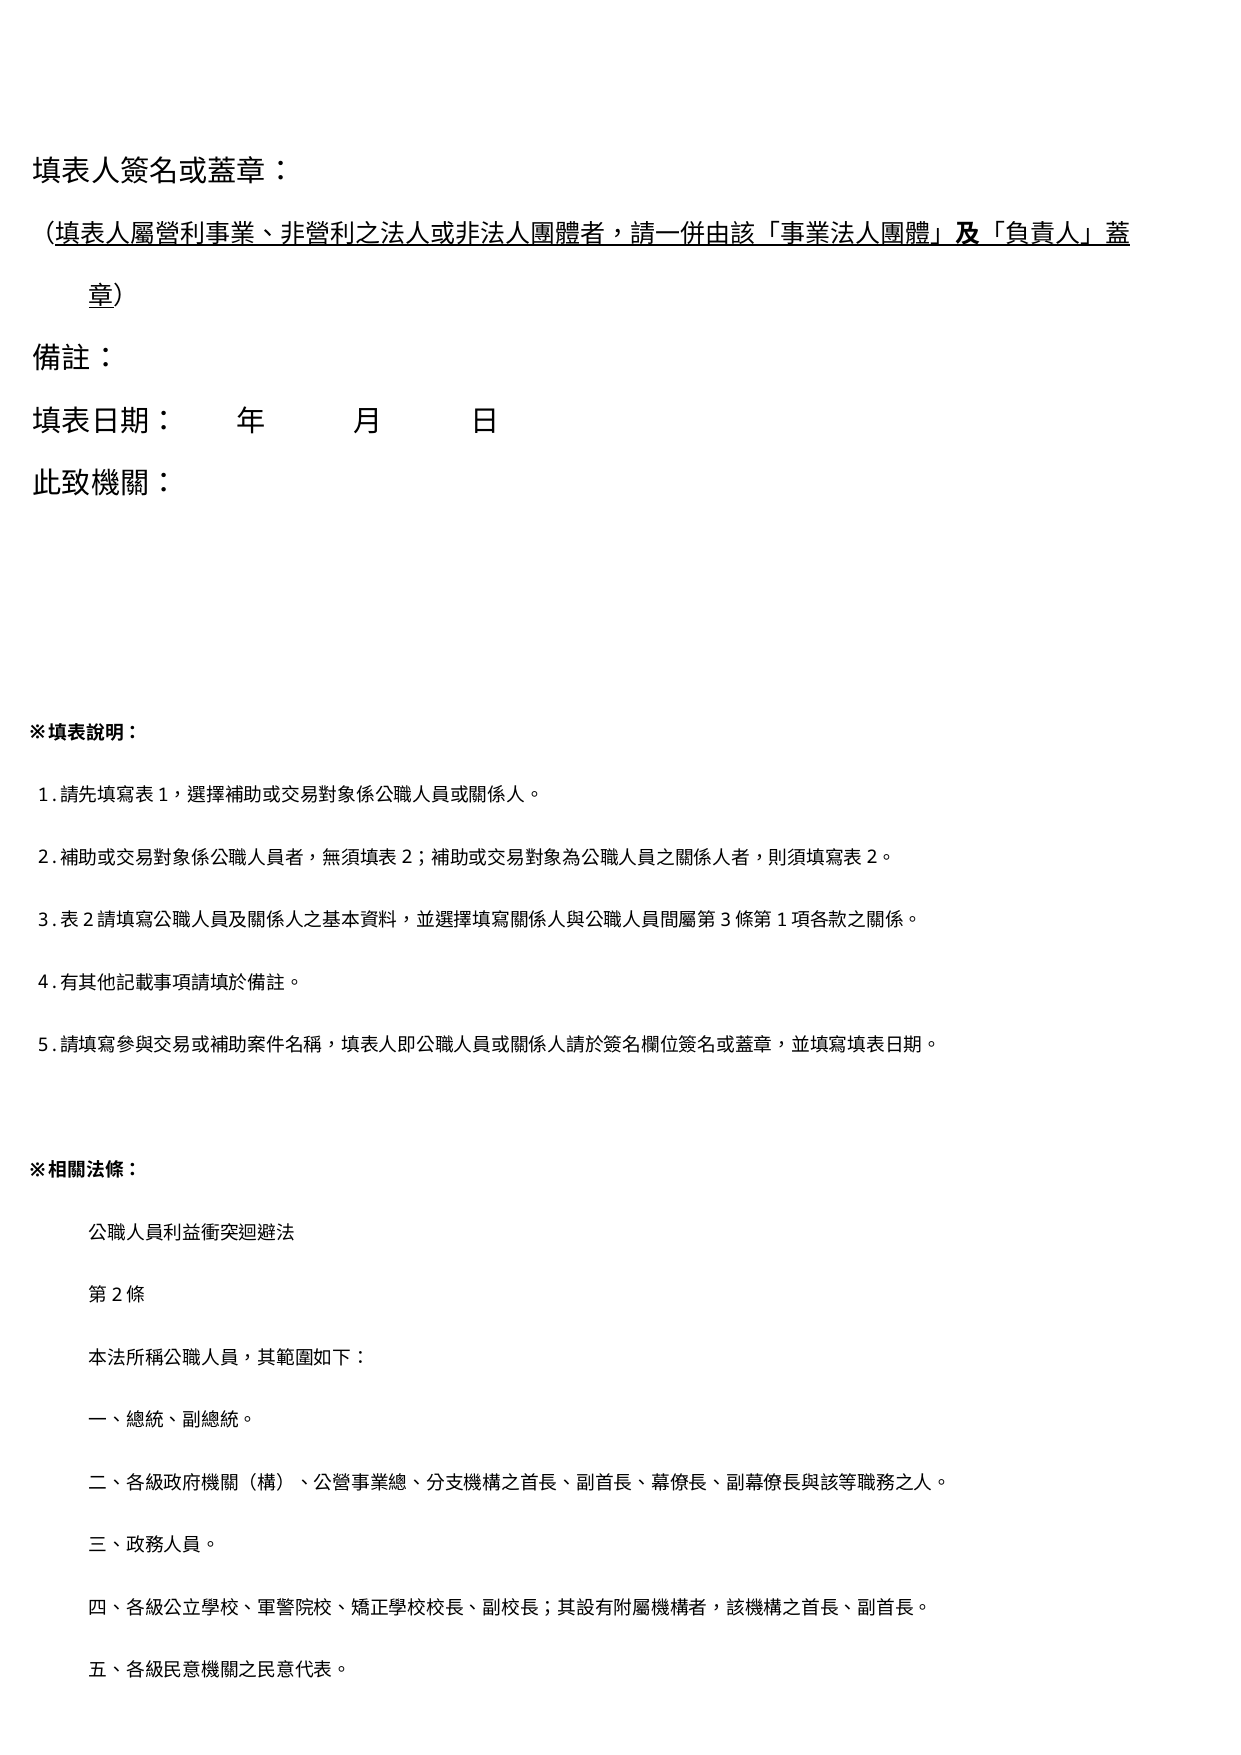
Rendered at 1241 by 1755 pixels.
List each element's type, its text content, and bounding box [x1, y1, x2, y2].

text （填表人屬營利事業、非營利之法人或非法人團體者，請一併由該「事業法人團體」及「負責人」蓋章） [15, 189, 1152, 314]
text 備註： [15, 314, 1152, 377]
text 4.有其他記載事項請填於備註。 [15, 939, 1240, 1002]
text 此致機關： [15, 439, 1152, 502]
text 公職人員利益衝突迴避法 [89, 1189, 1152, 1252]
text 五、各級民意機關之民意代表。 [89, 1627, 1152, 1689]
text 二、各級政府機關（構）、公營事業總、分支機構之首長、副首長、幕僚長、副幕僚長與該等職務之人。 [89, 1439, 1152, 1502]
text ※填表說明： [15, 689, 1152, 752]
text 四、各級公立學校、軍警院校、矯正學校校長、副校長；其設有附屬機構者，該機構之首長、副首長。 [89, 1564, 1152, 1627]
text 填表人簽名或蓋章： [15, 127, 1152, 189]
text 3.表2請填寫公職人員及關係人之基本資料，並選擇填寫關係人與公職人員間屬第3條第1項各款之關係。 [15, 877, 1240, 939]
text 2.補助或交易對象係公職人員者，無須填表2；補助或交易對象為公職人員之關係人者，則須填寫表2。 [15, 814, 1240, 877]
text 填表日期： 年 月 日 [15, 377, 1152, 439]
text 三、政務人員。 [89, 1502, 1152, 1564]
text 1.請先填寫表1，選擇補助或交易對象係公職人員或關係人。 [15, 752, 1240, 814]
text ※相關法條： [15, 1127, 1240, 1189]
text 本法所稱公職人員，其範圍如下： [89, 1314, 1152, 1377]
text 第2條 [89, 1252, 1152, 1314]
text 一、總統、副總統。 [89, 1377, 1152, 1439]
text 5.請填寫參與交易或補助案件名稱，填表人即公職人員或關係人請於簽名欄位簽名或蓋章，並填寫填表日期。 [15, 1002, 1240, 1064]
